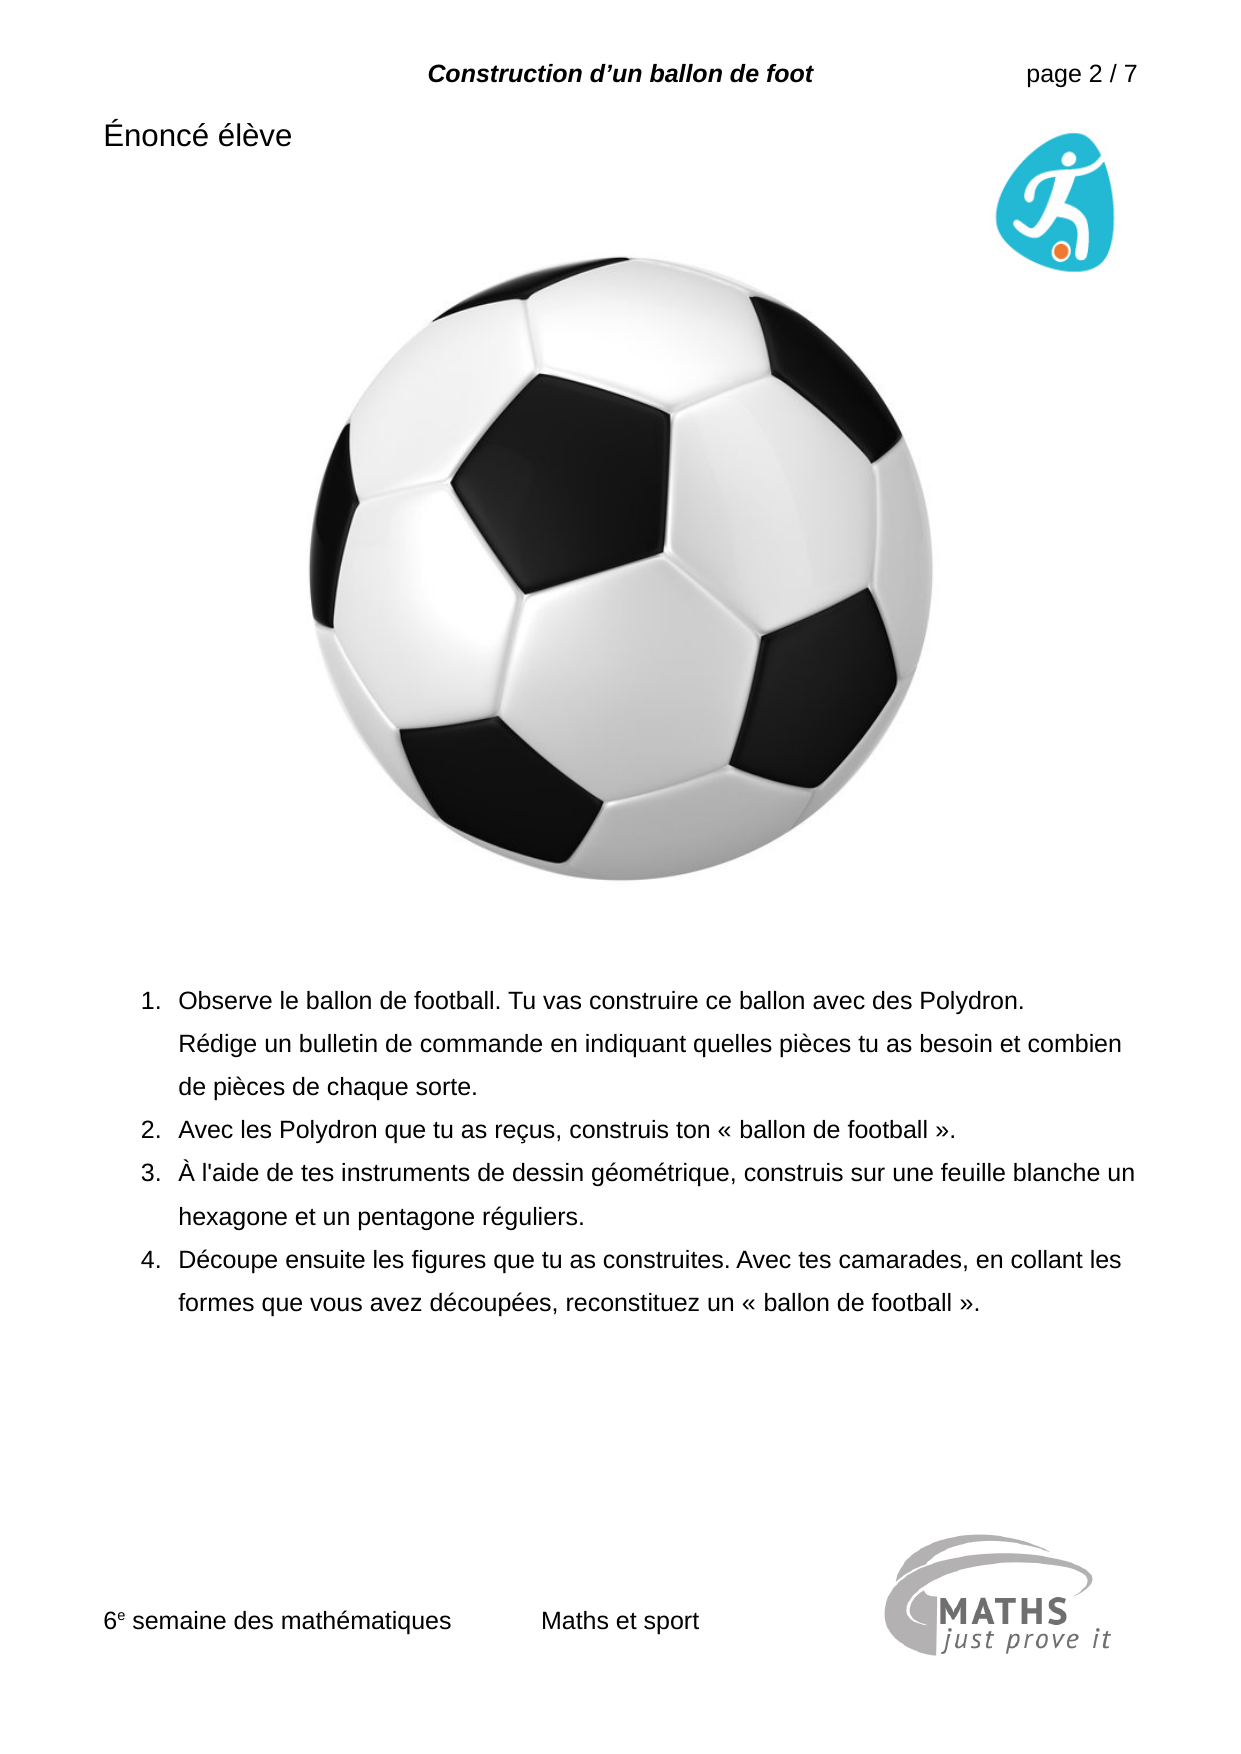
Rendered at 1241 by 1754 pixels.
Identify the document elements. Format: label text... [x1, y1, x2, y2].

picture [868, 1516, 1138, 1678]
list À l'aide de tes instruments de dessin géométrique, construis sur une feuille blanche un hexagone et un pentagone réguliers. [141, 1158, 1137, 1230]
list Découpe ensuite les figures que tu as construites. Avec tes camarades, en collant les formes que vous avez découpées, reconstituez un « ballon de football ». [141, 1244, 1137, 1316]
list Avec les Polydron que tu as reçus, construis ton « ballon de football ». [141, 1115, 1137, 1144]
list Observe le ballon de football. Tu vas construire ce ballon avec des Polydron. Rédige un bulletin de commande en indiquant quelles pièces tu as besoin et combien de pièces de chaque sorte. [141, 986, 1137, 1101]
text Énoncé élève [103, 117, 1137, 152]
picture [103, 128, 1138, 957]
